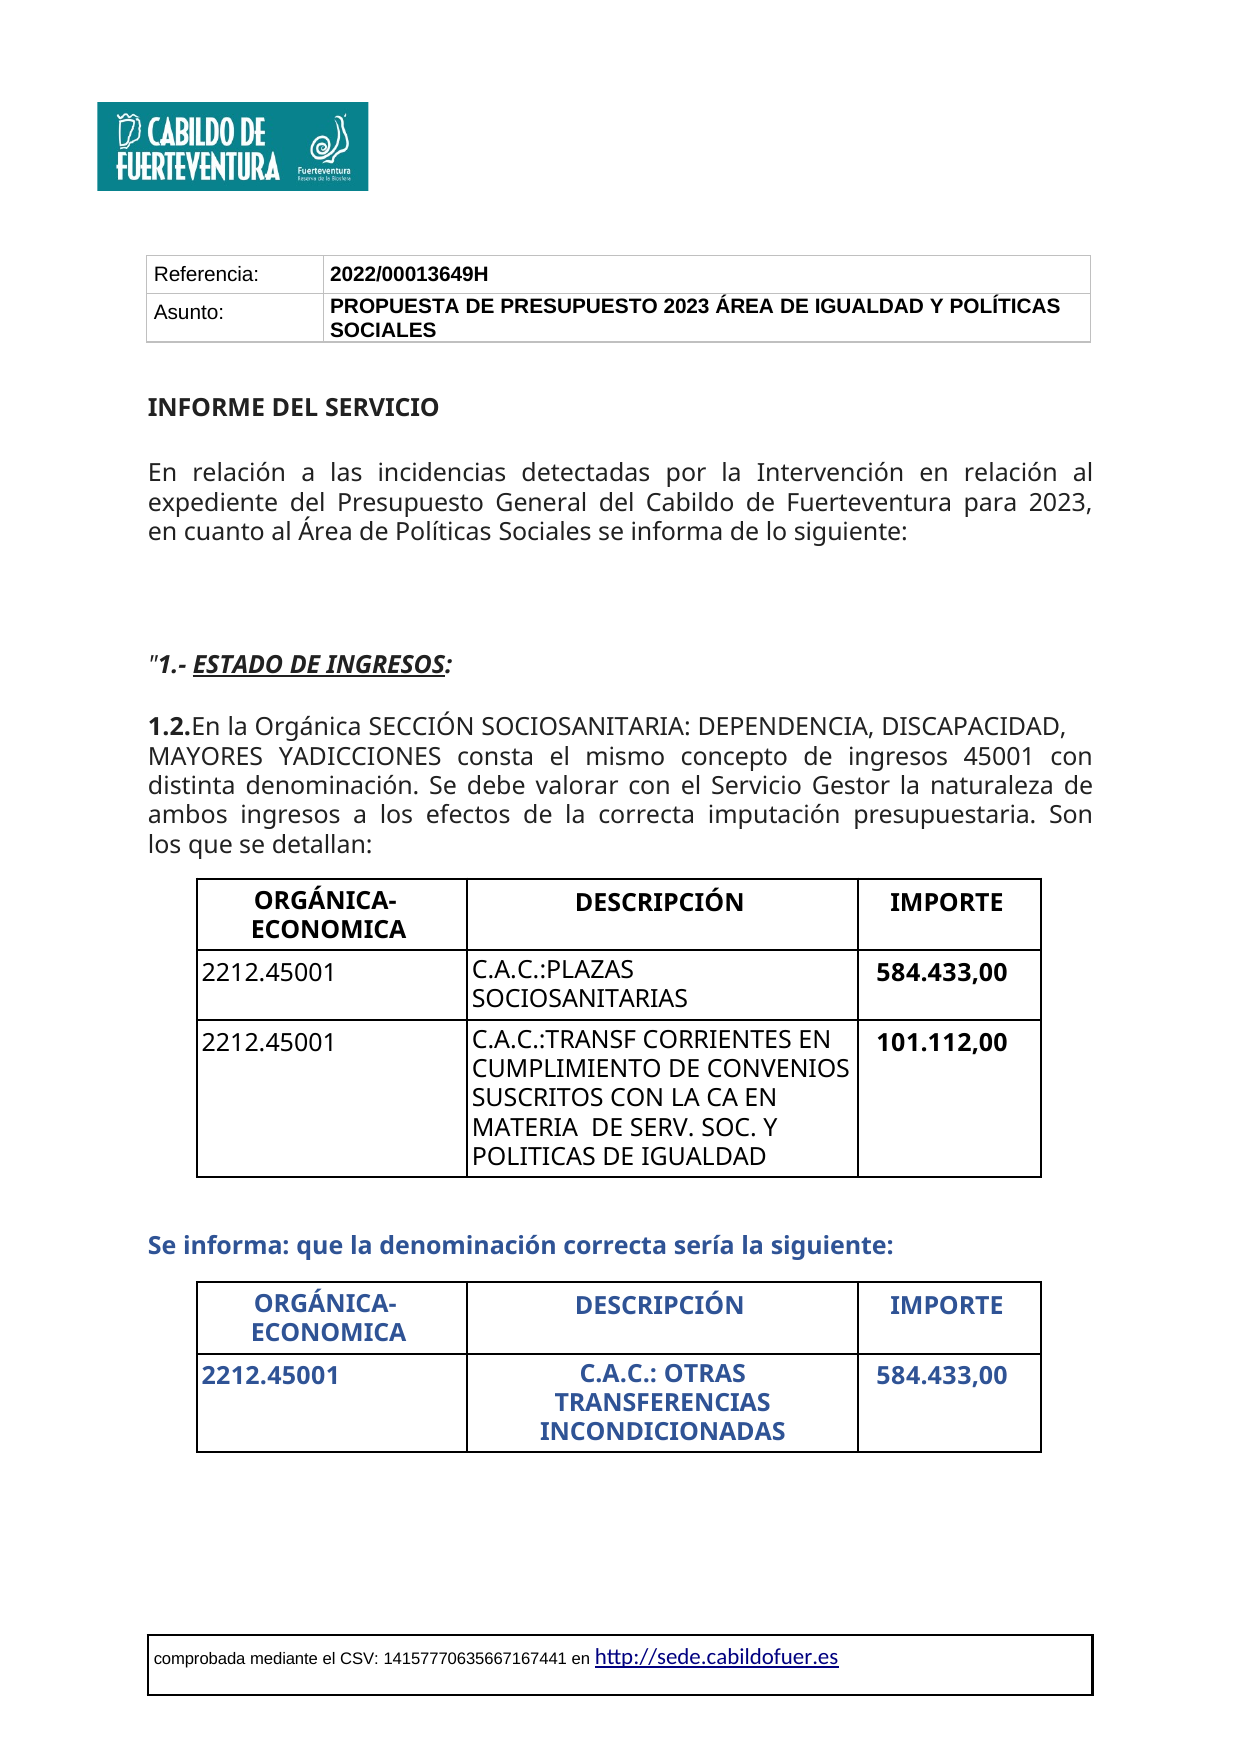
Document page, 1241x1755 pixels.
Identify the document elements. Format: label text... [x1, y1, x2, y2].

table_cell 2212.45001 [198, 951, 466, 1019]
text En relación a las incidencias detectadas por la Intervención en relación al expediente del Presupuesto General del Cabildo de Fuerteventura para 2023, en cuanto al Área de Políticas Sociales se informa de lo siguiente: [148, 458, 1093, 546]
table_cell PROPUESTA DE PRESUPUESTO 2023 ÁREA DE IGUALDAD Y POLÍTICAS SOCIALES [324, 294, 1090, 341]
text Se informa: que la denominación correcta sería la siguiente: [148, 1227, 1107, 1261]
subtitle INFORME DEL SERVICIO [148, 390, 1107, 424]
table_header 2022/00013649H [324, 256, 1090, 292]
subtitle 1.2.En la Orgánica SECCIÓN SOCIOSANITARIA: DEPENDENCIA, DISCAPACIDAD, [148, 712, 1107, 742]
table_cell 101.112,00 [859, 1021, 1040, 1176]
table_header Referencia: [147, 256, 323, 292]
table_cell Asunto: [147, 294, 323, 341]
text "1.- ESTADO DE INGRESOS: [148, 646, 1107, 680]
table_header DESCRIPCIÓN [468, 1283, 857, 1352]
table_cell 2212.45001 [198, 1021, 466, 1176]
table_cell C.A.C.:PLAZAS SOCIOSANITARIAS [468, 951, 857, 1019]
table_header DESCRIPCIÓN [468, 880, 857, 949]
table_header IMPORTE [859, 880, 1040, 949]
table_cell C.A.C.:TRANSF CORRIENTES EN CUMPLIMIENTO DE CONVENIOS SUSCRITOS CON LA CA EN MATERIA DE SERV. SOC. Y POLITICAS DE IGUALDAD [468, 1021, 857, 1176]
table_header IMPORTE [859, 1283, 1040, 1352]
text MAYORES YADICCIONES consta el mismo concepto de ingresos 45001 con distinta denominación. Se debe valorar con el Servicio Gestor la naturaleza de ambos ingresos a los efectos de la correcta imputación presupuestaria. Son los que se detallan: [148, 742, 1093, 859]
table_header ORGÁNICA- ECONOMICA [198, 880, 466, 949]
table_cell 2212.45001 [198, 1355, 466, 1451]
table_cell 584.433,00 [859, 1355, 1040, 1451]
table_cell 584.433,00 [859, 951, 1040, 1019]
table_cell C.A.C.: OTRAS TRANSFERENCIAS INCONDICIONADAS [468, 1355, 857, 1451]
table_header ORGÁNICA- ECONOMICA [198, 1283, 466, 1352]
